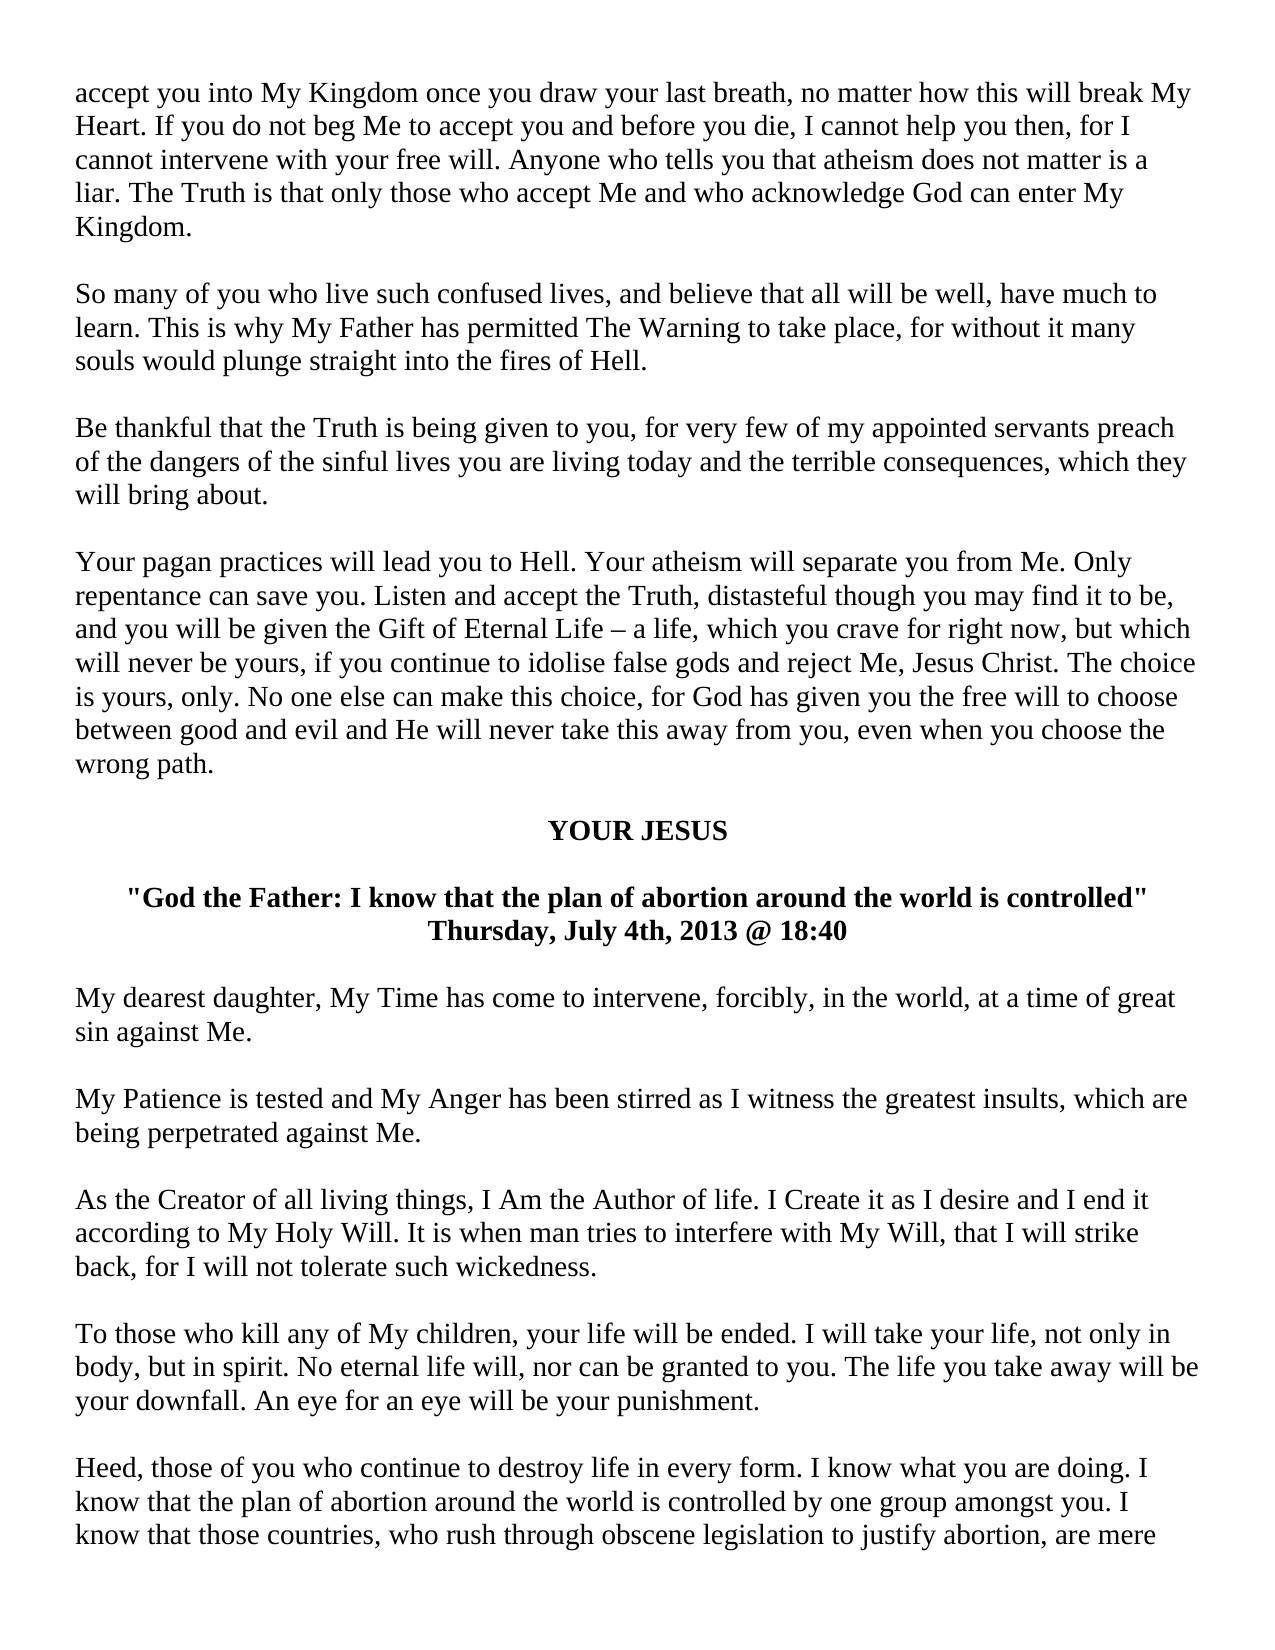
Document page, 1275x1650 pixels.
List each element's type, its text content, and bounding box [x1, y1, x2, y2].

text Your pagan practices will lead you to Hell. Your atheism will separate you from Me. Only repentance can save you. Listen and accept the Truth, distasteful though you may find it to be, and you will be given the Gift of Eternal Life – a life, which you crave for right now, but which will never be yours, if you continue to idolise false gods and reject Me, Jesus Christ. The choice is yours, only. No one else can make this choice, for God has given you the free will to choose between good and evil and He will never take this away from you, even when you choose the wrong path. [75, 544, 1200, 779]
text As the Creator of all living things, I Am the Author of life. I Create it as I desire and I end it according to My Holy Will. It is when man tries to interfere with My Will, that I will strike back, for I will not tolerate such wickedness. [75, 1182, 1200, 1282]
text Thursday, July 4th, 2013 @ 18:40 [75, 913, 1200, 947]
text To those who kill any of My children, your life will be ended. I will take your life, not only in body, but in spirit. No eternal life will, nor can be granted to you. The life you take away will be your downfall. An eye for an eye will be your punishment. [75, 1316, 1200, 1417]
text My Patience is tested and My Anger has been stirred as I witness the greatest insults, which are being perpetrated against Me. [75, 1081, 1200, 1148]
text Heed, those of you who continue to destroy life in every form. I know what you are doing. I know that the plan of abortion around the world is controlled by one group amongst you. I know that those countries, who rush through obscene legislation to justify abortion, are mere [75, 1450, 1200, 1551]
text So many of you who live such confused lives, and believe that all will be well, have much to learn. This is why My Father has permitted The Warning to take place, for without it many souls would plunge straight into the fires of Hell. [75, 276, 1200, 377]
text accept you into My Kingdom once you draw your last breath, no matter how this will break My Heart. If you do not beg Me to accept you and before you die, I cannot help you then, for I cannot intervene with your free will. Anyone who tells you that atheism does not matter is a liar. The Truth is that only those who accept Me and who acknowledge God can enter My Kingdom. [75, 75, 1200, 243]
text "God the Father: I know that the plan of abortion around the world is controlled" [75, 880, 1200, 913]
text Be thankful that the Truth is being given to you, for very few of my appointed servants preach of the dangers of the sinful lives you are living today and the terrible consequences, which they will bring about. [75, 410, 1200, 511]
text YOUR JESUS [75, 813, 1200, 846]
text My dearest daughter, My Time has come to intervene, forcibly, in the world, at a time of great sin against Me. [75, 981, 1200, 1048]
